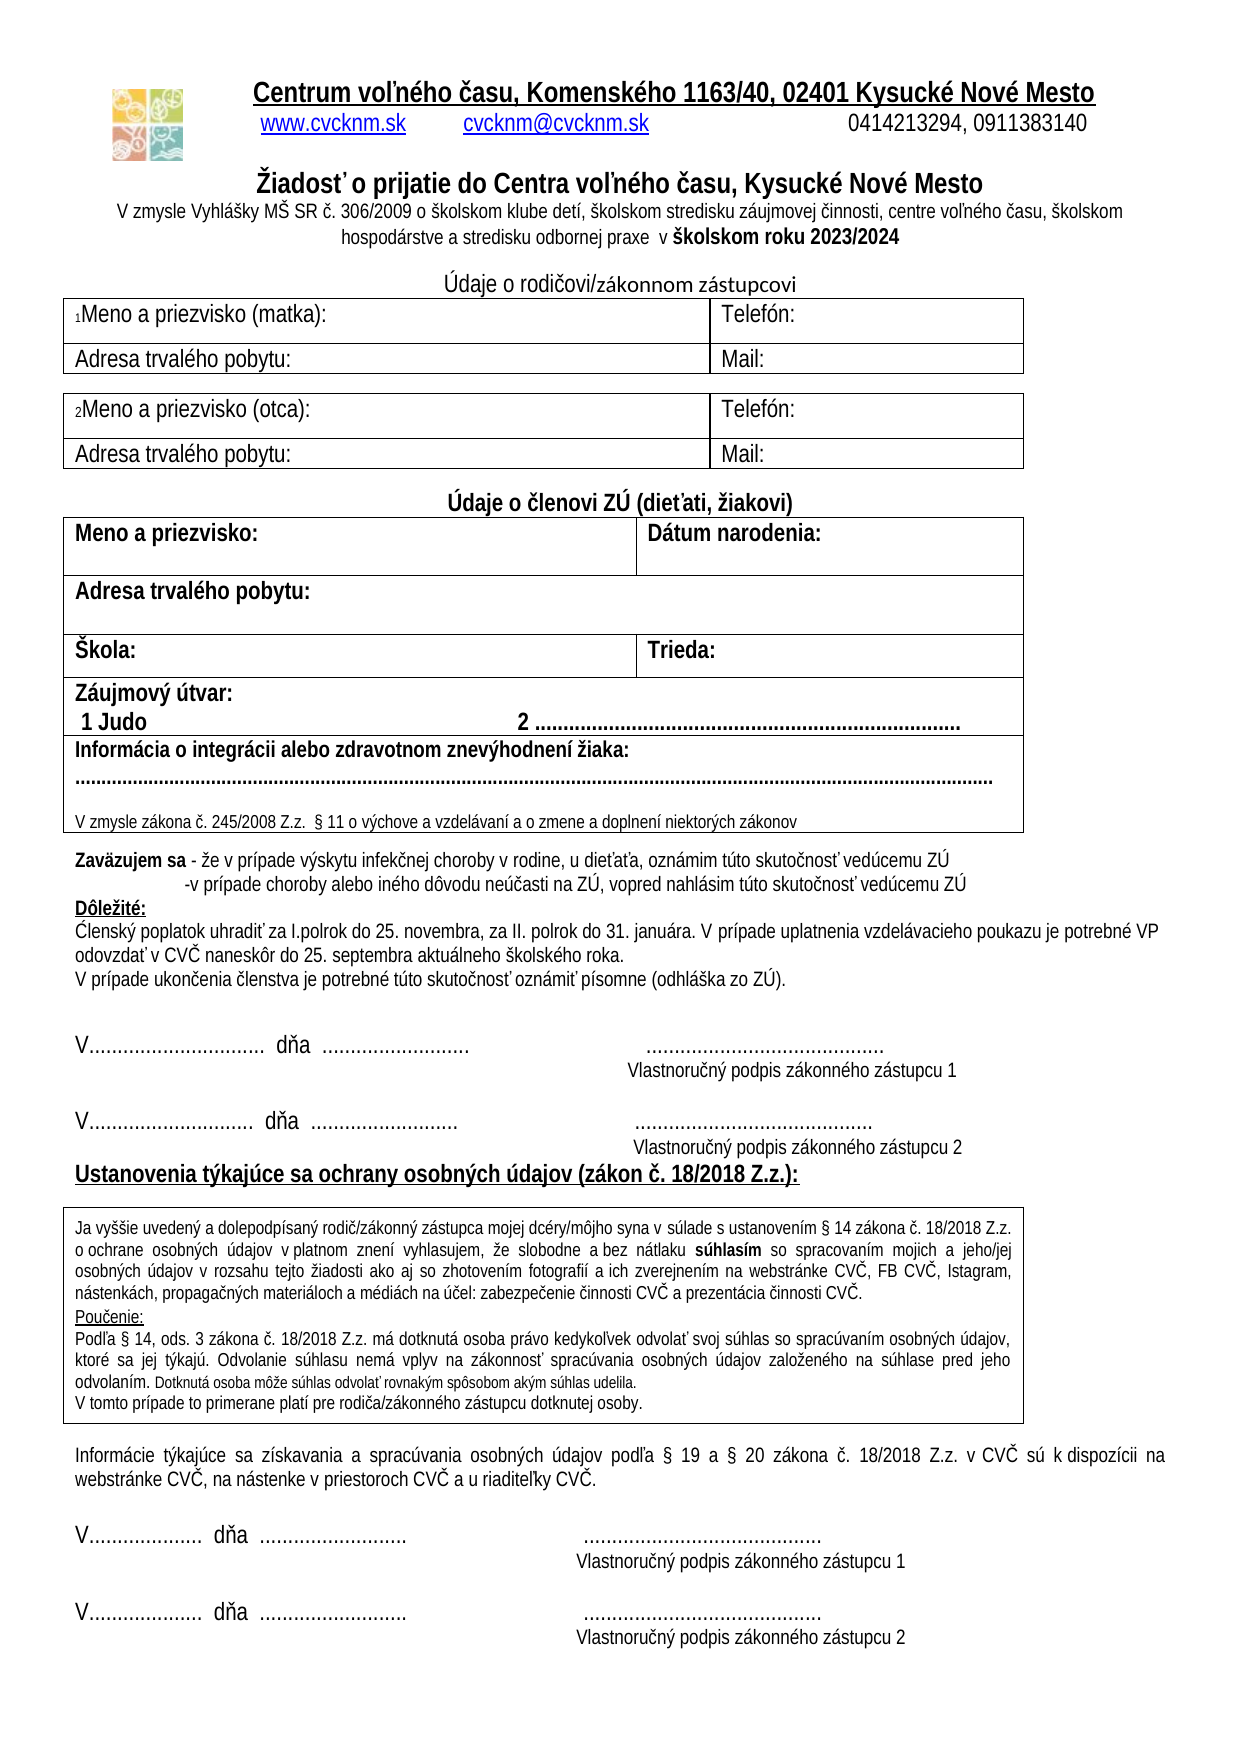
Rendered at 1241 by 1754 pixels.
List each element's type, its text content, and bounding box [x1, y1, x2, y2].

text Žiadosť o prijatie do Centra voľného času, Kysucké Nové Mesto [75, 166, 1165, 199]
table_cell Adresa trvalého pobytu: [64, 576, 1023, 633]
table_header Telefón: [711, 299, 1023, 343]
table_header Ja vyššie uvedený a dolepodpísaný rodič/zákonný zástupca mojej dcéry/môjho syna v súlade s ustanovením § 14 zákona č. 18/2018 Z.z. o ochrane osobných údajov v platnom znení vyhlasujem, že slobodne a bez nátlaku súhlasím so spracovaním mojich a jeho/jej osobných údajov v rozsahu tejto žiadosti ako aj so zhotovením fotografií a ich zverejnením na webstránke CVČ, FB CVČ, Istagram, nástenkách, propagačných materiáloch a médiách na účel: zabezpečenie činnosti CVČ a prezentácia činnosti CVČ. Poučenie: Podľa § 14, ods. 3 zákona č. 18/2018 Z.z. má dotknutá osoba právo kedykoľvek odvolať svoj súhlas so spracúvaním osobných údajov, ktoré sa jej týkajú. Odvolanie súhlasu nemá vplyv na zákonnosť spracúvania osobných údajov založeného na súhlase pred jeho odvolaním. Dotknutá osoba môže súhlas odvolať rovnakým spôsobom akým súhlas udelila. V tomto prípade to primerane platí pre rodiča/zákonného zástupcu dotknutej osoby. [64, 1208, 1023, 1423]
table_cell Adresa trvalého pobytu: [64, 439, 709, 468]
text Dôležité: [75, 896, 1165, 919]
table_cell Informácia o integrácii alebo zdravotnom znevýhodnení žiaka: ................................................................................................................................................................................ V zmysle zákona č. 245/2008 Z.z. § 11 o výchove a vzdelávaní a o zmene a doplnení niektorých zákonov [64, 736, 1023, 832]
table_cell Záujmový útvar: 1 Judo 2 ........................................................................... [64, 678, 1023, 735]
text V............................... dňa .......................... .......................................... [75, 1029, 1165, 1058]
table_header Telefón: [711, 394, 1023, 438]
text Centrum voľného času, Komenského 1163/40, 02401 Kysucké Nové Mesto [75, 75, 1165, 108]
text Vlastnoručný podpis zákonného zástupcu 1 [75, 1058, 1165, 1082]
text V prípade ukončenia členstva je potrebné túto skutočnosť oznámiť písomne (odhláška zo ZÚ). [75, 967, 1165, 991]
table_cell Škola: [64, 635, 636, 677]
text V.................... dňa .......................... .......................................... [75, 1597, 1165, 1625]
text Zaväzujem sa - že v prípade výskytu infekčnej choroby v rodine, u dieťaťa, oznámim túto skutočnosť vedúcemu ZÚ [75, 848, 1165, 872]
text V zmysle Vyhlášky MŠ SR č. 306/2009 o školskom klube detí, školskom stredisku záujmovej činnosti, centre voľného času, školskom hospodárstve a stredisku odbornej praxe v školskom roku 2023/2024 [75, 199, 1165, 249]
table_cell Mail: [711, 439, 1023, 468]
text -v prípade choroby alebo iného dôvodu neúčasti na ZÚ, vopred nahlásim túto skutočnosť vedúcemu ZÚ [75, 872, 1165, 896]
table_header 2Meno a priezvisko (otca): [64, 394, 709, 438]
table_header Dátum narodenia: [637, 518, 1023, 575]
text Ćlenský poplatok uhradiť za I.polrok do 25. novembra, za II. polrok do 31. januára. V prípade uplatnenia vzdelávacieho poukazu je potrebné VP odovzdať v CVČ naneskôr do 25. septembra aktuálneho školského roka. [75, 919, 1165, 967]
text V............................. dňa .......................... .......................................... [75, 1106, 1165, 1135]
text www.cvcknm.sk cvcknm@cvcknm.sk 0414213294, 0911383140 [183, 108, 1165, 137]
text Informácie týkajúce sa získavania a spracúvania osobných údajov podľa § 19 a § 20 zákona č. 18/2018 Z.z. v CVČ sú k dispozícii na webstránke CVČ, na nástenke v priestoroch CVČ a u riaditeľky CVČ. [75, 1443, 1165, 1491]
table_header Meno a priezvisko: [64, 518, 636, 575]
table_cell Trieda: [637, 635, 1023, 677]
text Údaje o rodičovi/zákonnom zástupcovi [75, 269, 1165, 298]
table_cell Mail: [711, 344, 1023, 373]
text Vlastnoručný podpis zákonného zástupcu 2 [75, 1625, 1165, 1649]
text Vlastnoručný podpis zákonného zástupcu 1 [75, 1549, 1165, 1573]
text [75, 108, 112, 137]
table_cell Adresa trvalého pobytu: [64, 344, 709, 373]
text Ustanovenia týkajúce sa ochrany osobných údajov (zákon č. 18/2018 Z.z.): [75, 1159, 1165, 1187]
table_header 1Meno a priezvisko (matka): [64, 299, 709, 343]
text Údaje o členovi ZÚ (dieťati, žiakovi) [75, 488, 1165, 517]
text V.................... dňa .......................... .......................................... [75, 1520, 1165, 1549]
picture [112, 89, 183, 161]
text Vlastnoručný podpis zákonného zástupcu 2 [75, 1135, 1165, 1159]
